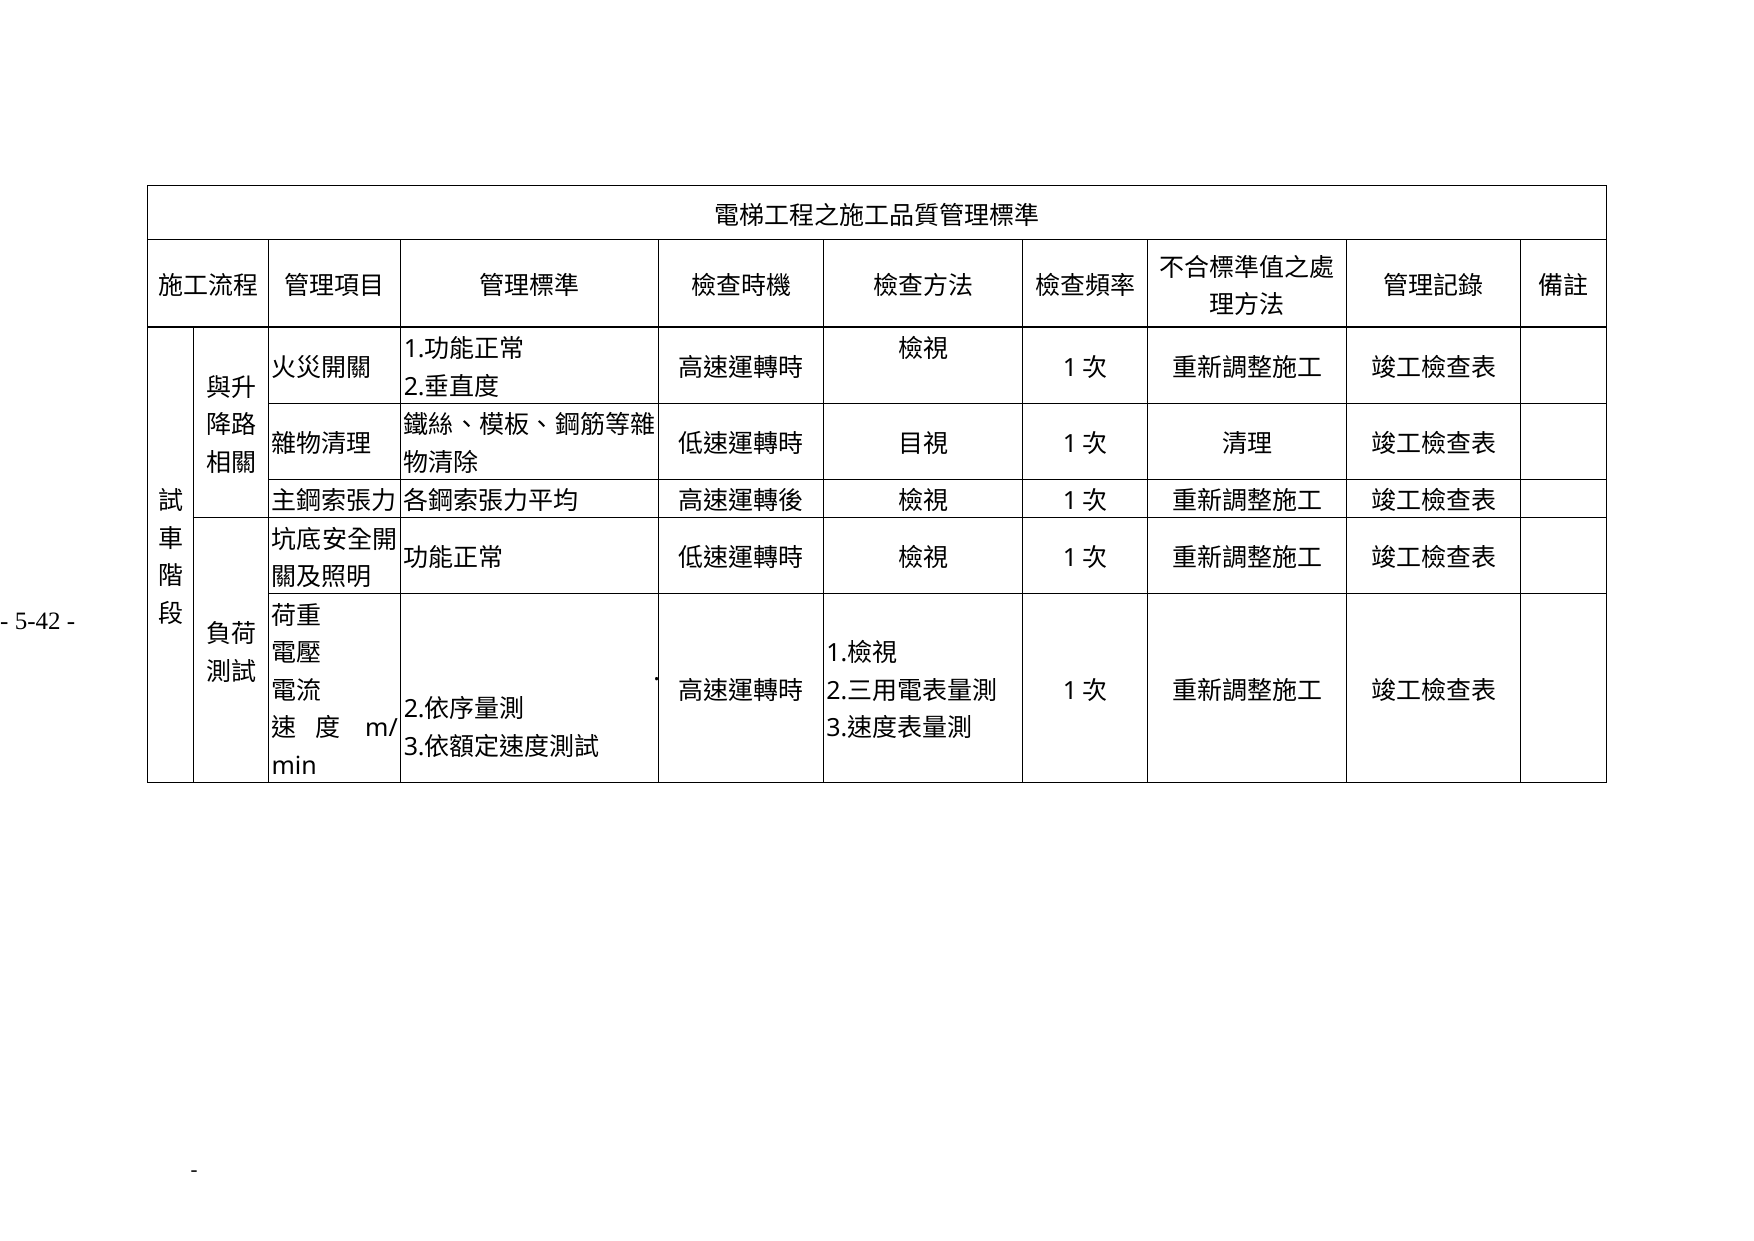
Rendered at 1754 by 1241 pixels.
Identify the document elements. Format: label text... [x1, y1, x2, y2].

table_cell 鐵絲、模板、鋼筋等雜物清除 [401, 404, 658, 478]
table_cell 低速運轉時 [659, 518, 823, 593]
table_cell 檢視 [824, 480, 1022, 517]
table_cell 管理記錄 [1347, 240, 1520, 326]
table_cell 目視 [824, 404, 1022, 478]
table_cell 竣工檢查表 [1347, 518, 1520, 593]
table_cell 檢查方法 [824, 240, 1022, 326]
table_cell 各鋼索張力平均 [401, 480, 658, 517]
table_cell 檢視 [824, 328, 1022, 402]
table_cell [1521, 594, 1606, 782]
table_cell 管理項目 [269, 240, 400, 326]
table_cell 負荷測試 [194, 518, 268, 782]
table_cell [1521, 328, 1606, 402]
table_cell 高速運轉時 [659, 594, 823, 782]
table_cell [1521, 404, 1606, 478]
table_cell 1.功能正常 2.垂直度 [401, 328, 658, 402]
table_cell 重新調整施工 [1148, 480, 1346, 517]
table_cell 重新調整施工 [1148, 518, 1346, 593]
table_cell 荷重 電壓 電流 速度m/min [269, 594, 400, 782]
table_cell 施工流程 [148, 240, 268, 326]
table_header 電梯工程之施工品質管理標準 [148, 186, 1606, 239]
table_cell 檢查時機 [659, 240, 823, 326]
table_cell 與升降路相關 [194, 328, 268, 517]
table_cell 1次 [1023, 404, 1147, 478]
table_cell 檢查頻率 [1023, 240, 1147, 326]
table_cell 1.依額定載重50％、100％、110％順序測試 2.依序量測 3.依額定速度測試 [401, 594, 658, 782]
table_cell 高速運轉時 [659, 328, 823, 402]
table_cell 功能正常 [401, 518, 658, 593]
table_cell 竣工檢查表 [1347, 328, 1520, 402]
table_cell 火災開關 [269, 328, 400, 402]
table_cell 檢視 [824, 518, 1022, 593]
table_cell 低速運轉時 [659, 404, 823, 478]
table_cell 竣工檢查表 [1347, 480, 1520, 517]
table_cell 重新調整施工 [1148, 328, 1346, 402]
table_cell 備註 [1521, 240, 1606, 326]
table_cell 不合標準值之處理方法 [1148, 240, 1346, 326]
table_cell 清理 [1148, 404, 1346, 478]
table_cell [1521, 480, 1606, 517]
table_cell 高速運轉後 [659, 480, 823, 517]
table_cell [1521, 518, 1606, 593]
table_cell 竣工檢查表 [1347, 404, 1520, 478]
table_cell 1次 [1023, 480, 1147, 517]
table_cell 重新調整施工 [1148, 594, 1346, 782]
table_cell 1.檢視 2.三用電表量測 3.速度表量測 [824, 594, 1022, 782]
table_cell 主鋼索張力 [269, 480, 400, 517]
table_cell 坑底安全開關及照明 [269, 518, 400, 593]
table_cell 管理標準 [401, 240, 658, 326]
table_cell 1次 [1023, 518, 1147, 593]
table_cell 1次 [1023, 594, 1147, 782]
table_cell 1次 [1023, 328, 1147, 402]
table_cell 竣工檢查表 [1347, 594, 1520, 782]
table_cell 試車階段 [148, 328, 193, 782]
table_cell 雜物清理 [269, 404, 400, 478]
